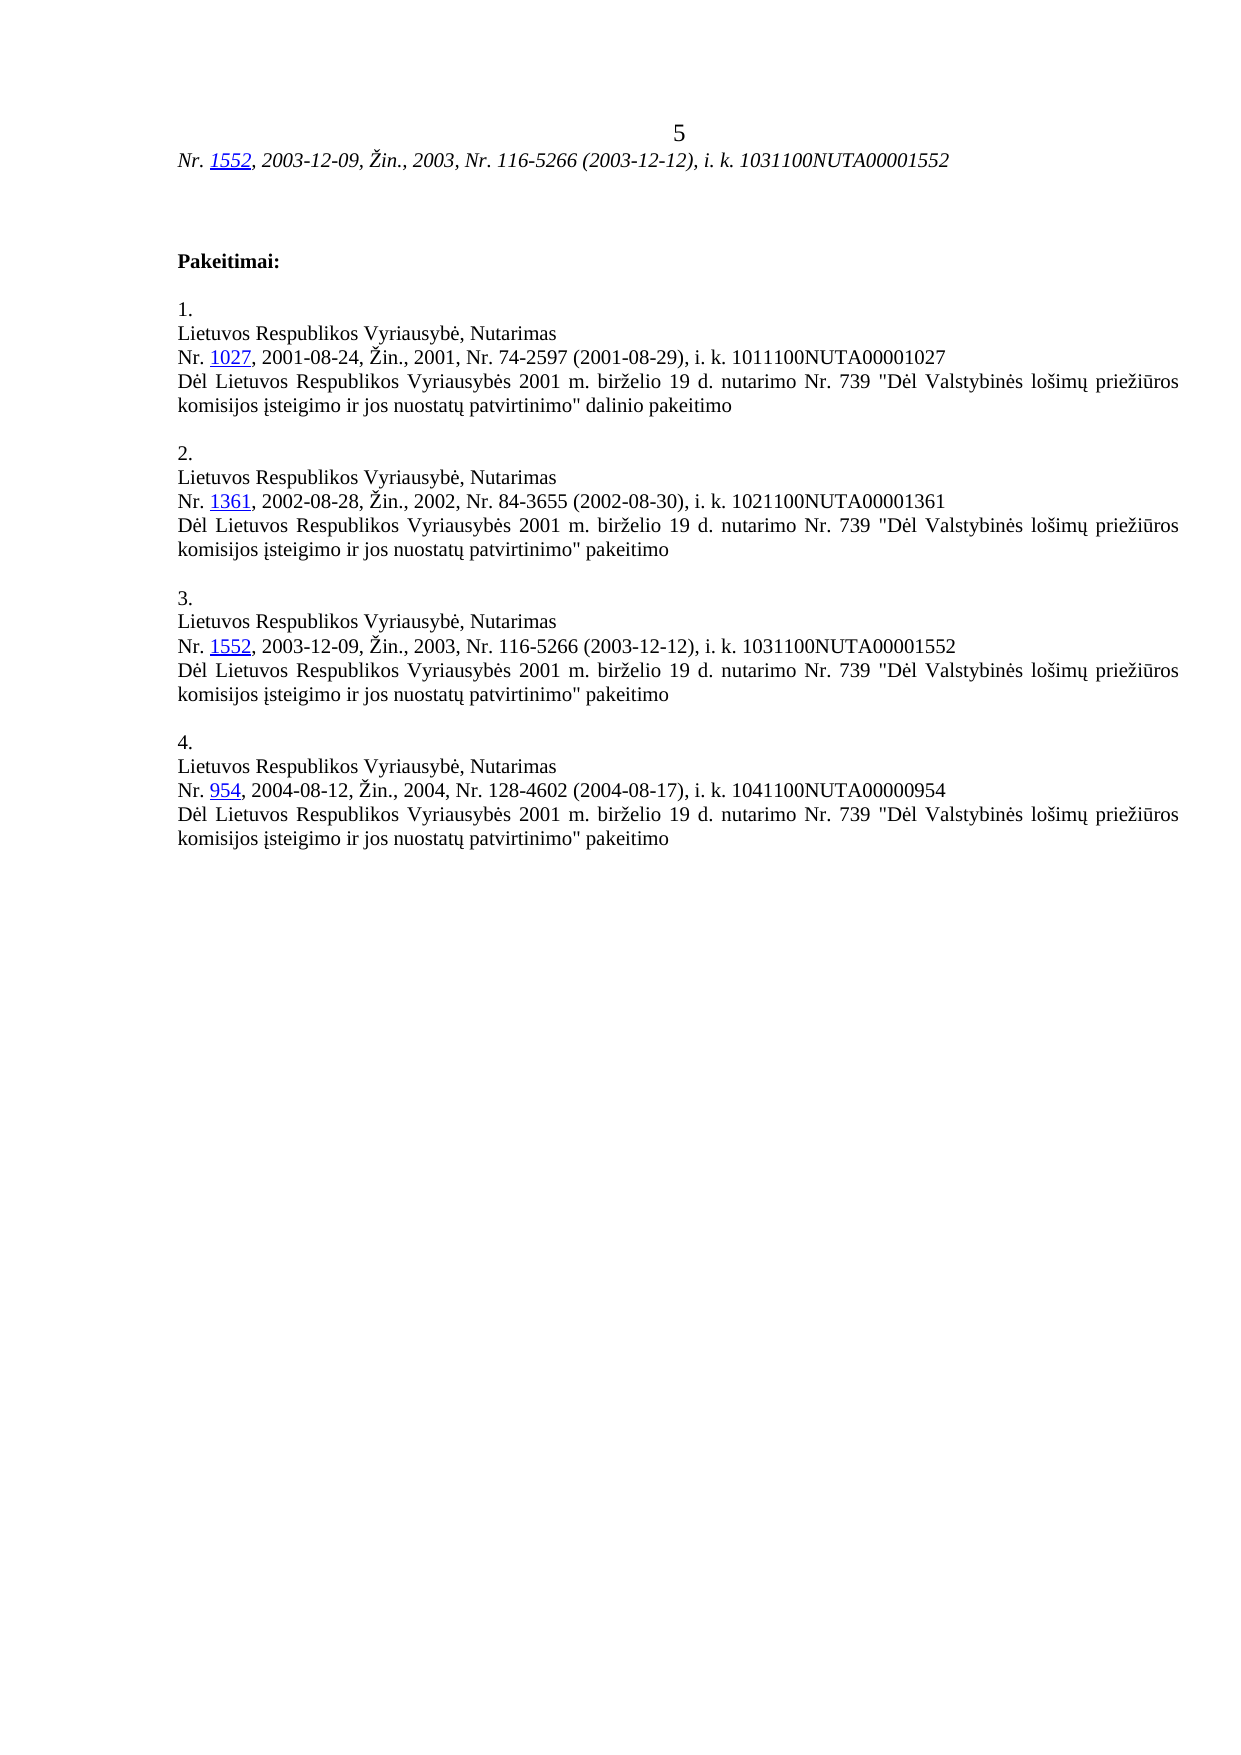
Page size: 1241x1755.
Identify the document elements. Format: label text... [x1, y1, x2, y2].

text Dėl Lietuvos Respublikos Vyriausybės 2001 m. birželio 19 d. nutarimo Nr. 739 "Dėl Valstybinės lošimų priežiūros komisijos įsteigimo ir jos nuostatų patvirtinimo" pakeitimo [177, 802, 1181, 850]
text Nr. 1027, 2001-08-24, Žin., 2001, Nr. 74-2597 (2001-08-29), i. k. 1011100NUTA00001027 [177, 345, 1181, 369]
text Pakeitimai: [177, 248, 1181, 273]
text Lietuvos Respublikos Vyriausybė, Nutarimas [177, 321, 1181, 345]
text Lietuvos Respublikos Vyriausybė, Nutarimas [177, 465, 1181, 489]
text 1. [177, 297, 1181, 321]
text 3. [177, 585, 1181, 609]
text Nr. 1552, 2003-12-09, Žin., 2003, Nr. 116-5266 (2003-12-12), i. k. 1031100NUTA00001552 [177, 148, 1181, 172]
text 4. [177, 730, 1181, 754]
text Nr. 954, 2004-08-12, Žin., 2004, Nr. 128-4602 (2004-08-17), i. k. 1041100NUTA00000954 [177, 778, 1181, 802]
text Dėl Lietuvos Respublikos Vyriausybės 2001 m. birželio 19 d. nutarimo Nr. 739 "Dėl Valstybinės lošimų priežiūros komisijos įsteigimo ir jos nuostatų patvirtinimo" pakeitimo [177, 513, 1181, 561]
text Nr. 1552, 2003-12-09, Žin., 2003, Nr. 116-5266 (2003-12-12), i. k. 1031100NUTA00001552 [177, 633, 1181, 658]
text 2. [177, 441, 1181, 465]
text Nr. 1361, 2002-08-28, Žin., 2002, Nr. 84-3655 (2002-08-30), i. k. 1021100NUTA00001361 [177, 489, 1181, 513]
text Dėl Lietuvos Respublikos Vyriausybės 2001 m. birželio 19 d. nutarimo Nr. 739 "Dėl Valstybinės lošimų priežiūros komisijos įsteigimo ir jos nuostatų patvirtinimo" dalinio pakeitimo [177, 369, 1181, 417]
text Lietuvos Respublikos Vyriausybė, Nutarimas [177, 609, 1181, 633]
text Lietuvos Respublikos Vyriausybė, Nutarimas [177, 754, 1181, 778]
text Dėl Lietuvos Respublikos Vyriausybės 2001 m. birželio 19 d. nutarimo Nr. 739 "Dėl Valstybinės lošimų priežiūros komisijos įsteigimo ir jos nuostatų patvirtinimo" pakeitimo [177, 658, 1181, 706]
